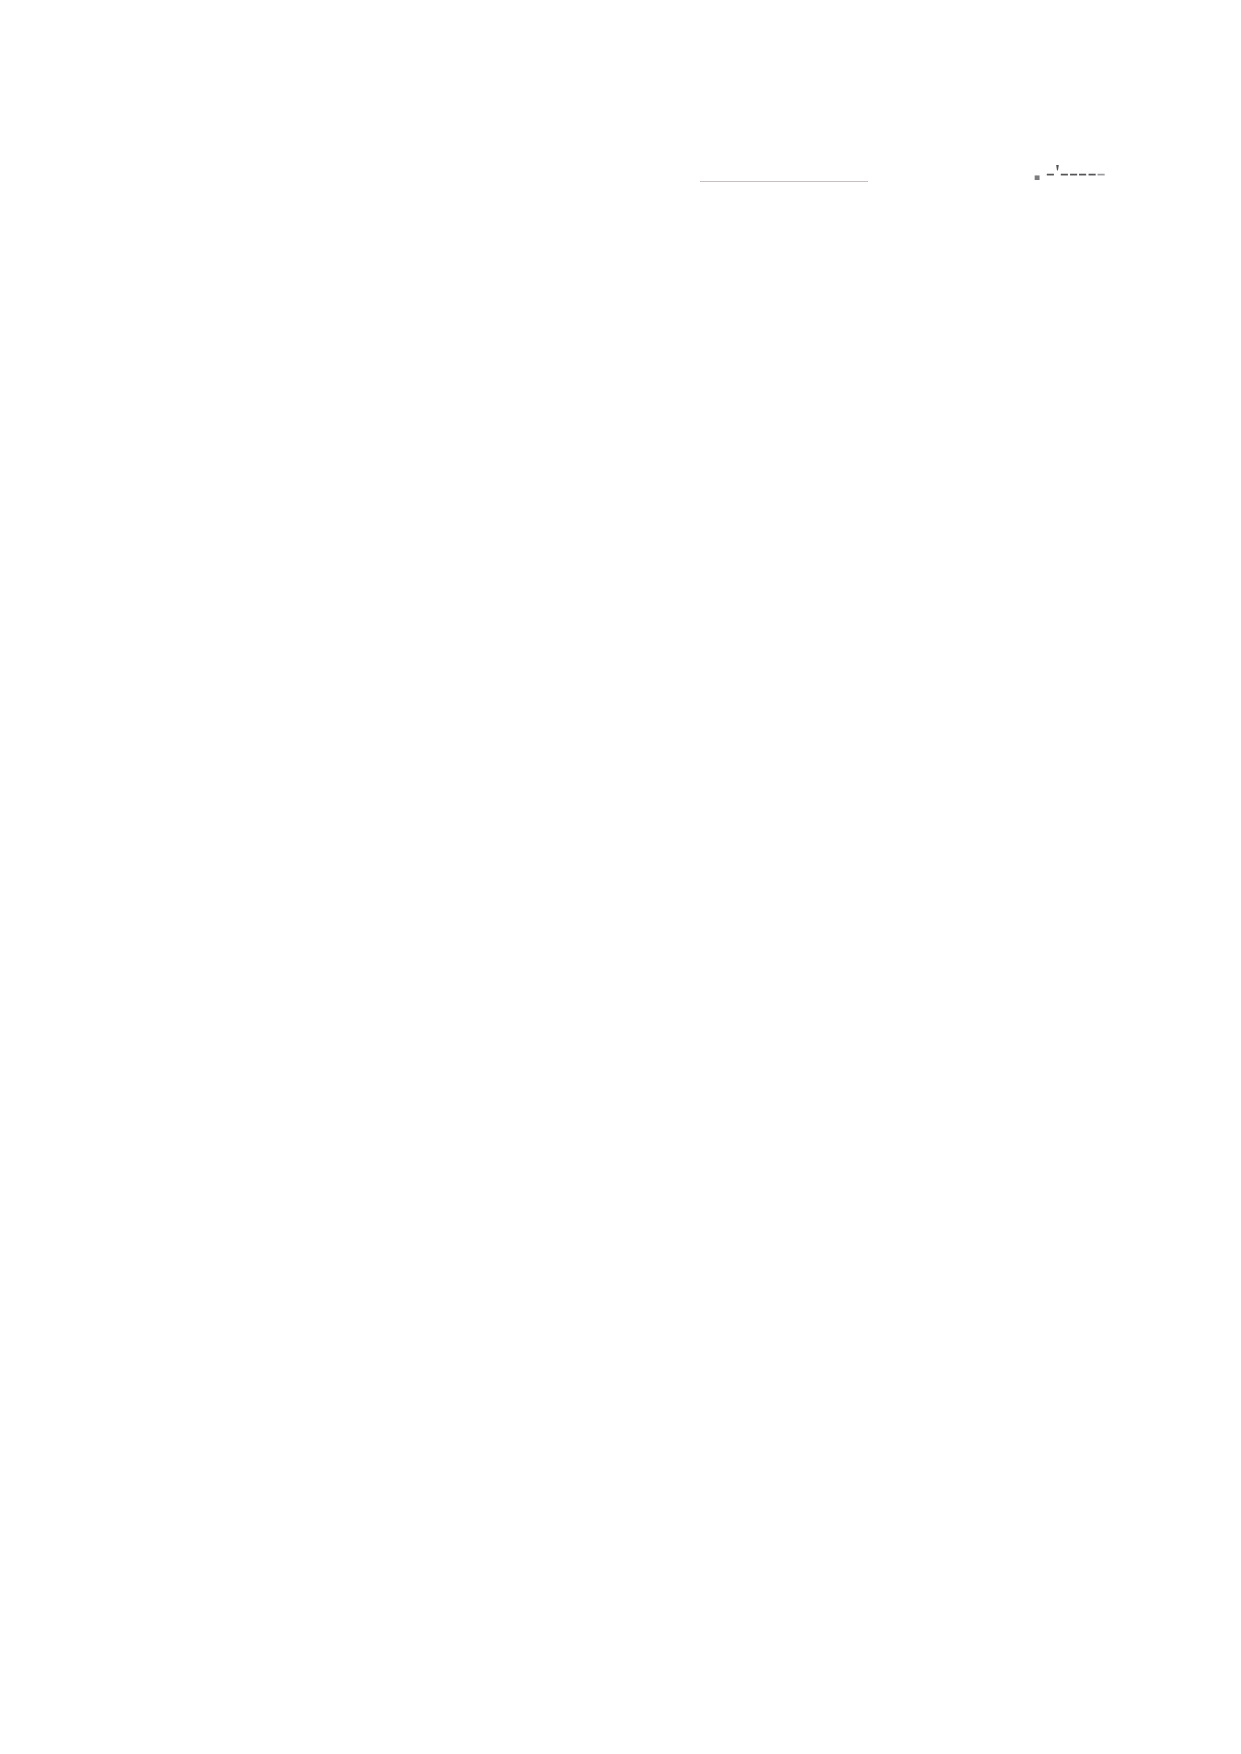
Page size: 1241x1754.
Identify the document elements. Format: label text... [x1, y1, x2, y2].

text .-'----- [102, 146, 1105, 189]
